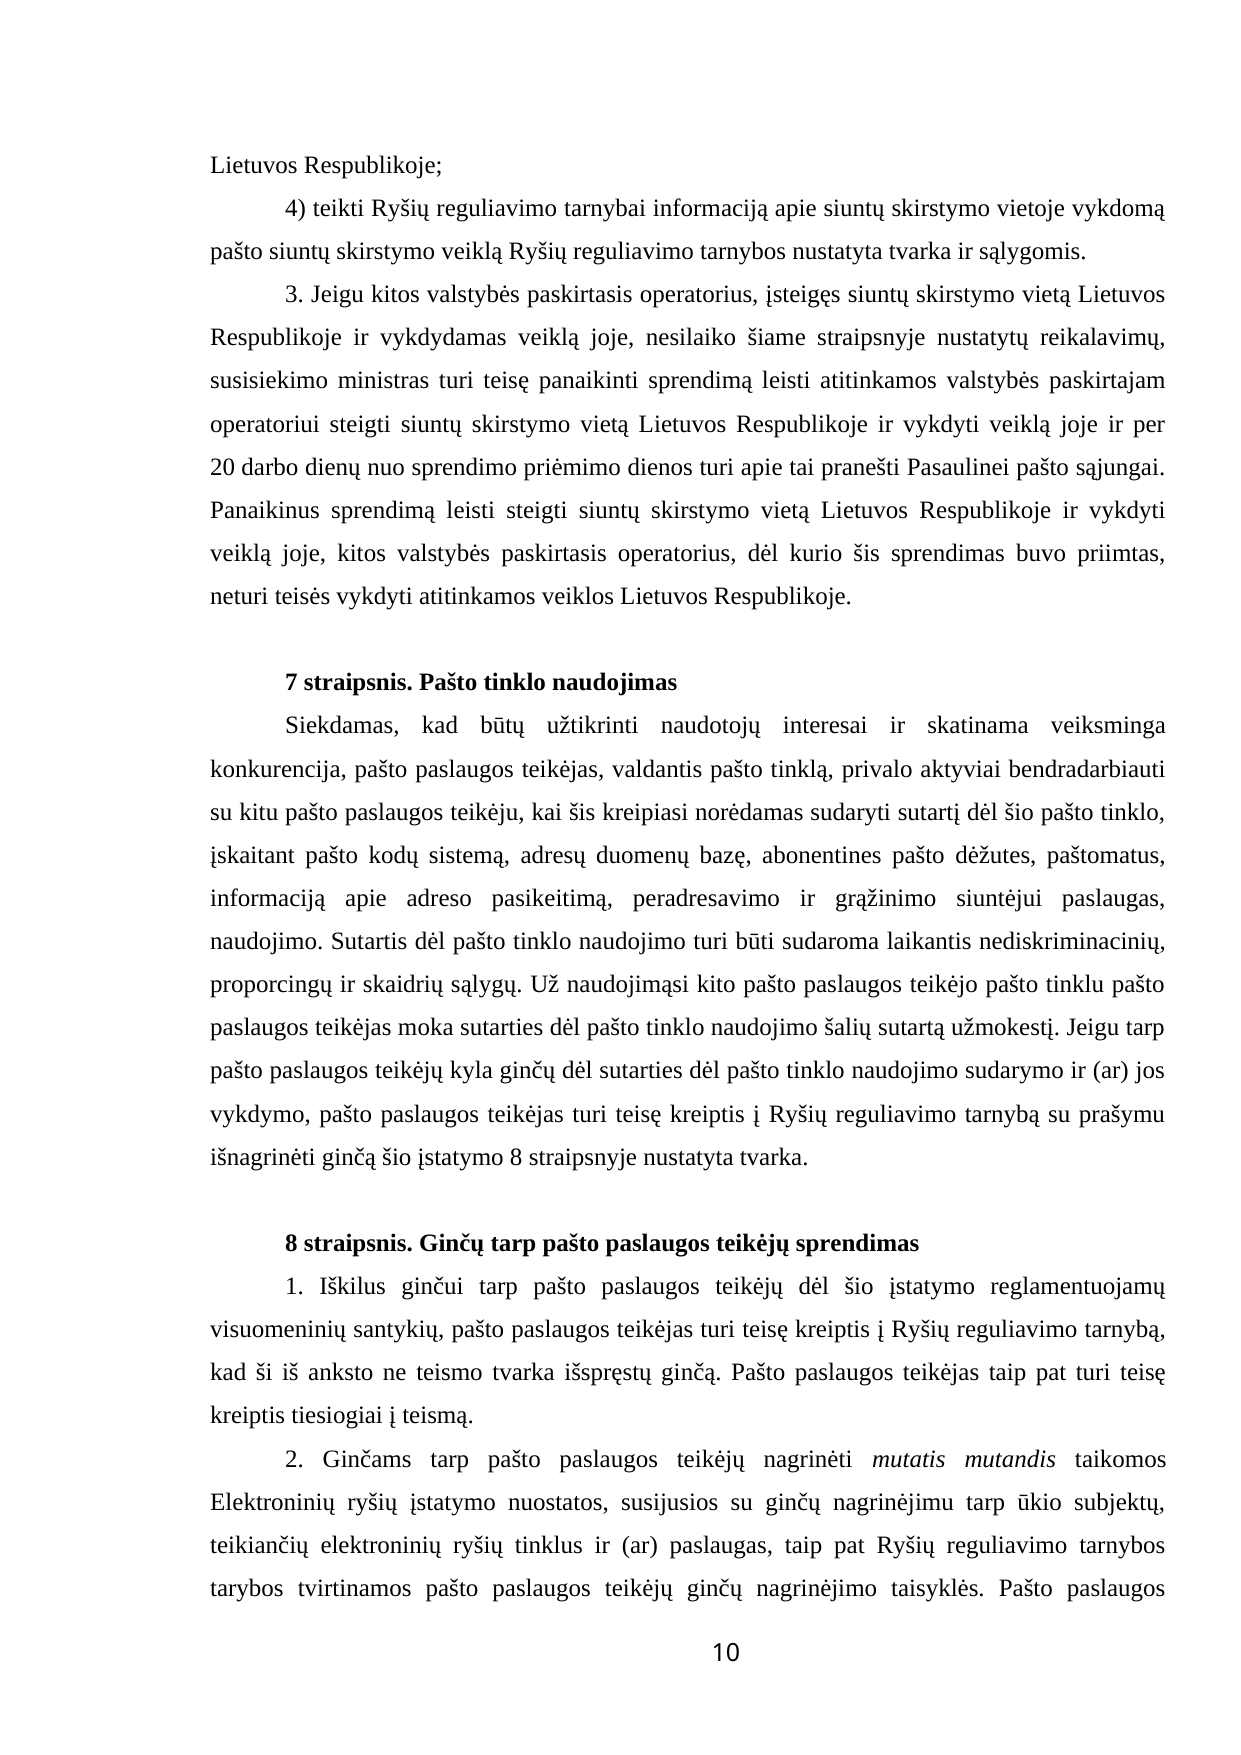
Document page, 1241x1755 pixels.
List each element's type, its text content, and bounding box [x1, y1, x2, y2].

text Siekdamas, kad būtų užtikrinti naudotojų interesai ir skatinama veiksminga konkurencija, pašto paslaugos teikėjas, valdantis pašto tinklą, privalo aktyviai bendradarbiauti su kitu pašto paslaugos teikėju, kai šis kreipiasi norėdamas sudaryti sutartį dėl šio pašto tinklo, įskaitant pašto kodų sistemą, adresų duomenų bazę, abonentines pašto dėžutes, paštomatus, informaciją apie adreso pasikeitimą, peradresavimo ir grąžinimo siuntėjui paslaugas, naudojimo. Sutartis dėl pašto tinklo naudojimo turi būti sudaroma laikantis nediskriminacinių, proporcingų ir skaidrių sąlygų. Už naudojimąsi kito pašto paslaugos teikėjo pašto tinklu pašto paslaugos teikėjas moka sutarties dėl pašto tinklo naudojimo šalių sutartą užmokestį. Jeigu tarp pašto paslaugos teikėjų kyla ginčų dėl sutarties dėl pašto tinklo naudojimo sudarymo ir (ar) jos vykdymo, pašto paslaugos teikėjas turi teisę kreiptis į Ryšių reguliavimo tarnybą su prašymu išnagrinėti ginčą šio įstatymo 8 straipsnyje nustatyta tvarka. [210, 711, 1167, 1171]
text Lietuvos Respublikoje; [210, 150, 1167, 179]
text 4) teikti Ryšių reguliavimo tarnybai informaciją apie siuntų skirstymo vietoje vykdomą pašto siuntų skirstymo veiklą Ryšių reguliavimo tarnybos nustatyta tvarka ir sąlygomis. [210, 193, 1167, 265]
text 3. Jeigu kitos valstybės paskirtasis operatorius, įsteigęs siuntų skirstymo vietą Lietuvos Respublikoje ir vykdydamas veiklą joje, nesilaiko šiame straipsnyje nustatytų reikalavimų, susisiekimo ministras turi teisę panaikinti sprendimą leisti atitinkamos valstybės paskirtajam operatoriui steigti siuntų skirstymo vietą Lietuvos Respublikoje ir vykdyti veiklą joje ir per 20 darbo dienų nuo sprendimo priėmimo dienos turi apie tai pranešti Pasaulinei pašto sąjungai. Panaikinus sprendimą leisti steigti siuntų skirstymo vietą Lietuvos Respublikoje ir vykdyti veiklą joje, kitos valstybės paskirtasis operatorius, dėl kurio šis sprendimas buvo priimtas, neturi teisės vykdyti atitinkamos veiklos Lietuvos Respublikoje. [210, 279, 1167, 610]
text 8 straipsnis. Ginčų tarp pašto paslaugos teikėjų sprendimas [210, 1228, 1167, 1257]
text 1. Iškilus ginčui tarp pašto paslaugos teikėjų dėl šio įstatymo reglamentuojamų visuomeninių santykių, pašto paslaugos teikėjas turi teisę kreiptis į Ryšių reguliavimo tarnybą, kad ši iš anksto ne teismo tvarka išspręstų ginčą. Pašto paslaugos teikėjas taip pat turi teisę kreiptis tiesiogiai į teismą. [210, 1271, 1167, 1429]
text 7 straipsnis. Pašto tinklo naudojimas [210, 667, 1167, 696]
text 2. Ginčams tarp pašto paslaugos teikėjų nagrinėti mutatis mutandis taikomos Elektroninių ryšių įstatymo nuostatos, susijusios su ginčų nagrinėjimu tarp ūkio subjektų, teikiančių elektroninių ryšių tinklus ir (ar) paslaugas, taip pat Ryšių reguliavimo tarnybos tarybos tvirtinamos pašto paslaugos teikėjų ginčų nagrinėjimo taisyklės. Pašto paslaugos [210, 1444, 1167, 1602]
